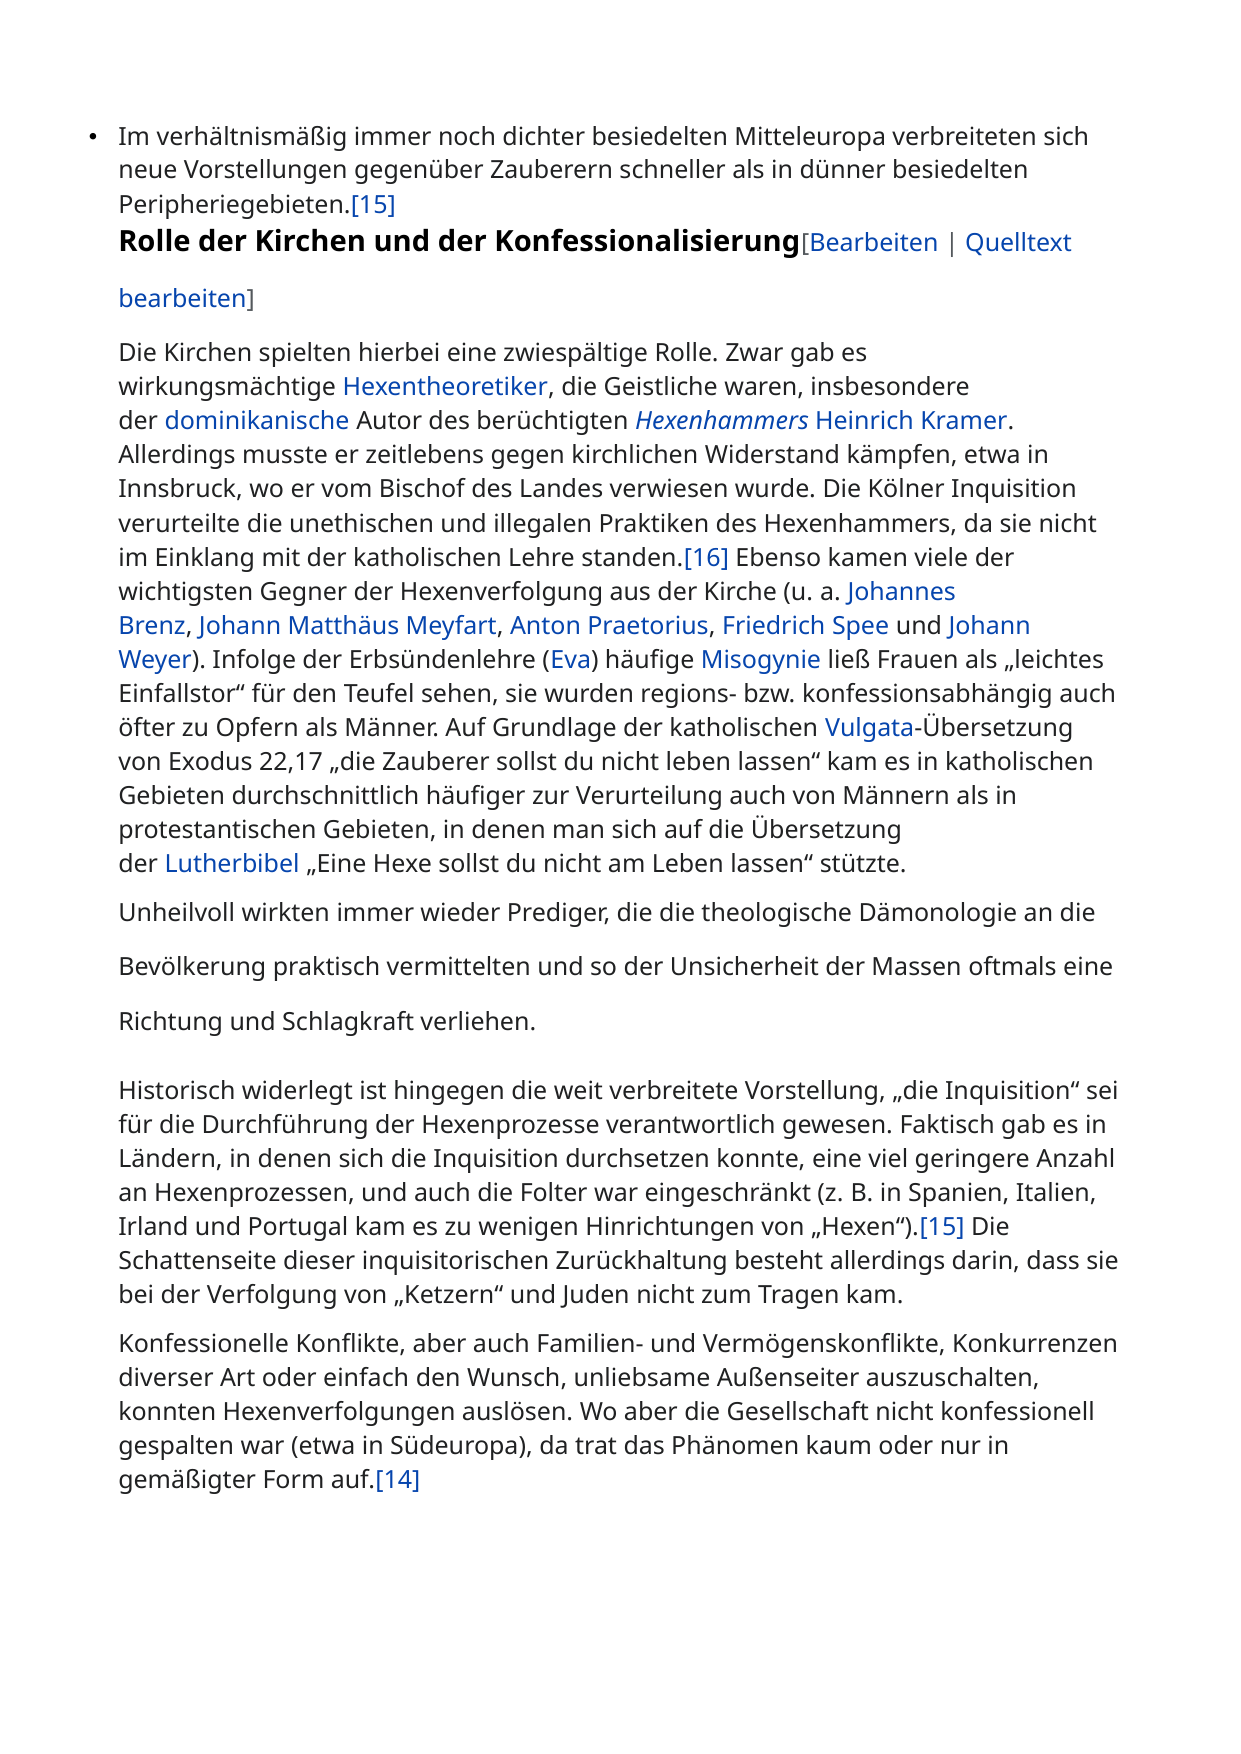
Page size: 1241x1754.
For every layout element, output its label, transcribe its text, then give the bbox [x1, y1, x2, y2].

text Konfessionelle Konflikte, aber auch Familien- und Vermögenskonflikte, Konkurrenzen diverser Art oder einfach den Wunsch, unliebsame Außenseiter auszuschalten, konnten Hexenverfolgungen auslösen. Wo aber die Gesellschaft nicht konfessionell gespalten war (etwa in Südeuropa), da trat das Phänomen kaum oder nur in gemäßigter Form auf.[14] [118, 1326, 1122, 1496]
text Die Kirchen spielten hierbei eine zwiespältige Rolle. Zwar gab es wirkungsmächtige Hexentheoretiker, die Geistliche waren, insbesondere der dominikanische Autor des berüchtigten Hexenhammers Heinrich Kramer. Allerdings musste er zeitlebens gegen kirchlichen Widerstand kämpfen, etwa in Innsbruck, wo er vom Bischof des Landes verwiesen wurde. Die Kölner Inquisition verurteilte die unethischen und illegalen Praktiken des Hexenhammers, da sie nicht im Einklang mit der katholischen Lehre standen.[16] Ebenso kamen viele der wichtigsten Gegner der Hexenverfolgung aus der Kirche (u. a. Johannes Brenz, Johann Matthäus Meyfart, Anton Praetorius, Friedrich Spee und Johann Weyer). Infolge der Erbsündenlehre (Eva) häufige Misogynie ließ Frauen als „leichtes Einfallstor“ für den Teufel sehen, sie wurden regions- bzw. konfessionsabhängig auch öfter zu Opfern als Männer. Auf Grundlage der katholischen Vulgata-Übersetzung von Exodus 22,17 „die Zauberer sollst du nicht leben lassen“ kam es in katholischen Gebieten durchschnittlich häufiger zur Verurteilung auch von Männern als in protestantischen Gebieten, in denen man sich auf die Übersetzung der Lutherbibel „Eine Hexe sollst du nicht am Leben lassen“ stützte. [118, 335, 1122, 880]
text Unheilvoll wirkten immer wieder Prediger, die die theologische Dämonologie an die Bevölkerung praktisch vermittelten und so der Unsicherheit der Massen oftmals eine Richtung und Schlagkraft verliehen. [118, 894, 1122, 1037]
text Historisch widerlegt ist hingegen die weit verbreitete Vorstellung, „die Inquisition“ sei für die Durchführung der Hexenprozesse verantwortlich gewesen. Faktisch gab es in Ländern, in denen sich die Inquisition durchsetzen konnte, eine viel geringere Anzahl an Hexenprozessen, und auch die Folter war eingeschränkt (z. B. in Spanien, Italien, Irland und Portugal kam es zu wenigen Hinrichtungen von „Hexen“).[15] Die Schattenseite dieser inquisitorischen Zurückhaltung besteht allerdings darin, dass sie bei der Verfolgung von „Ketzern“ und Juden nicht zum Tragen kam. [118, 1072, 1122, 1311]
list Im verhältnismäßig immer noch dichter besiedelten Mitteleuropa verbreiteten sich neue Vorstellungen gegenüber Zauberern schneller als in dünner besiedelten Peripheriegebieten.[15] [118, 118, 1122, 220]
subtitle Rolle der Kirchen und der Konfessionalisierung[Bearbeiten | Quelltext bearbeiten] [118, 220, 1122, 314]
